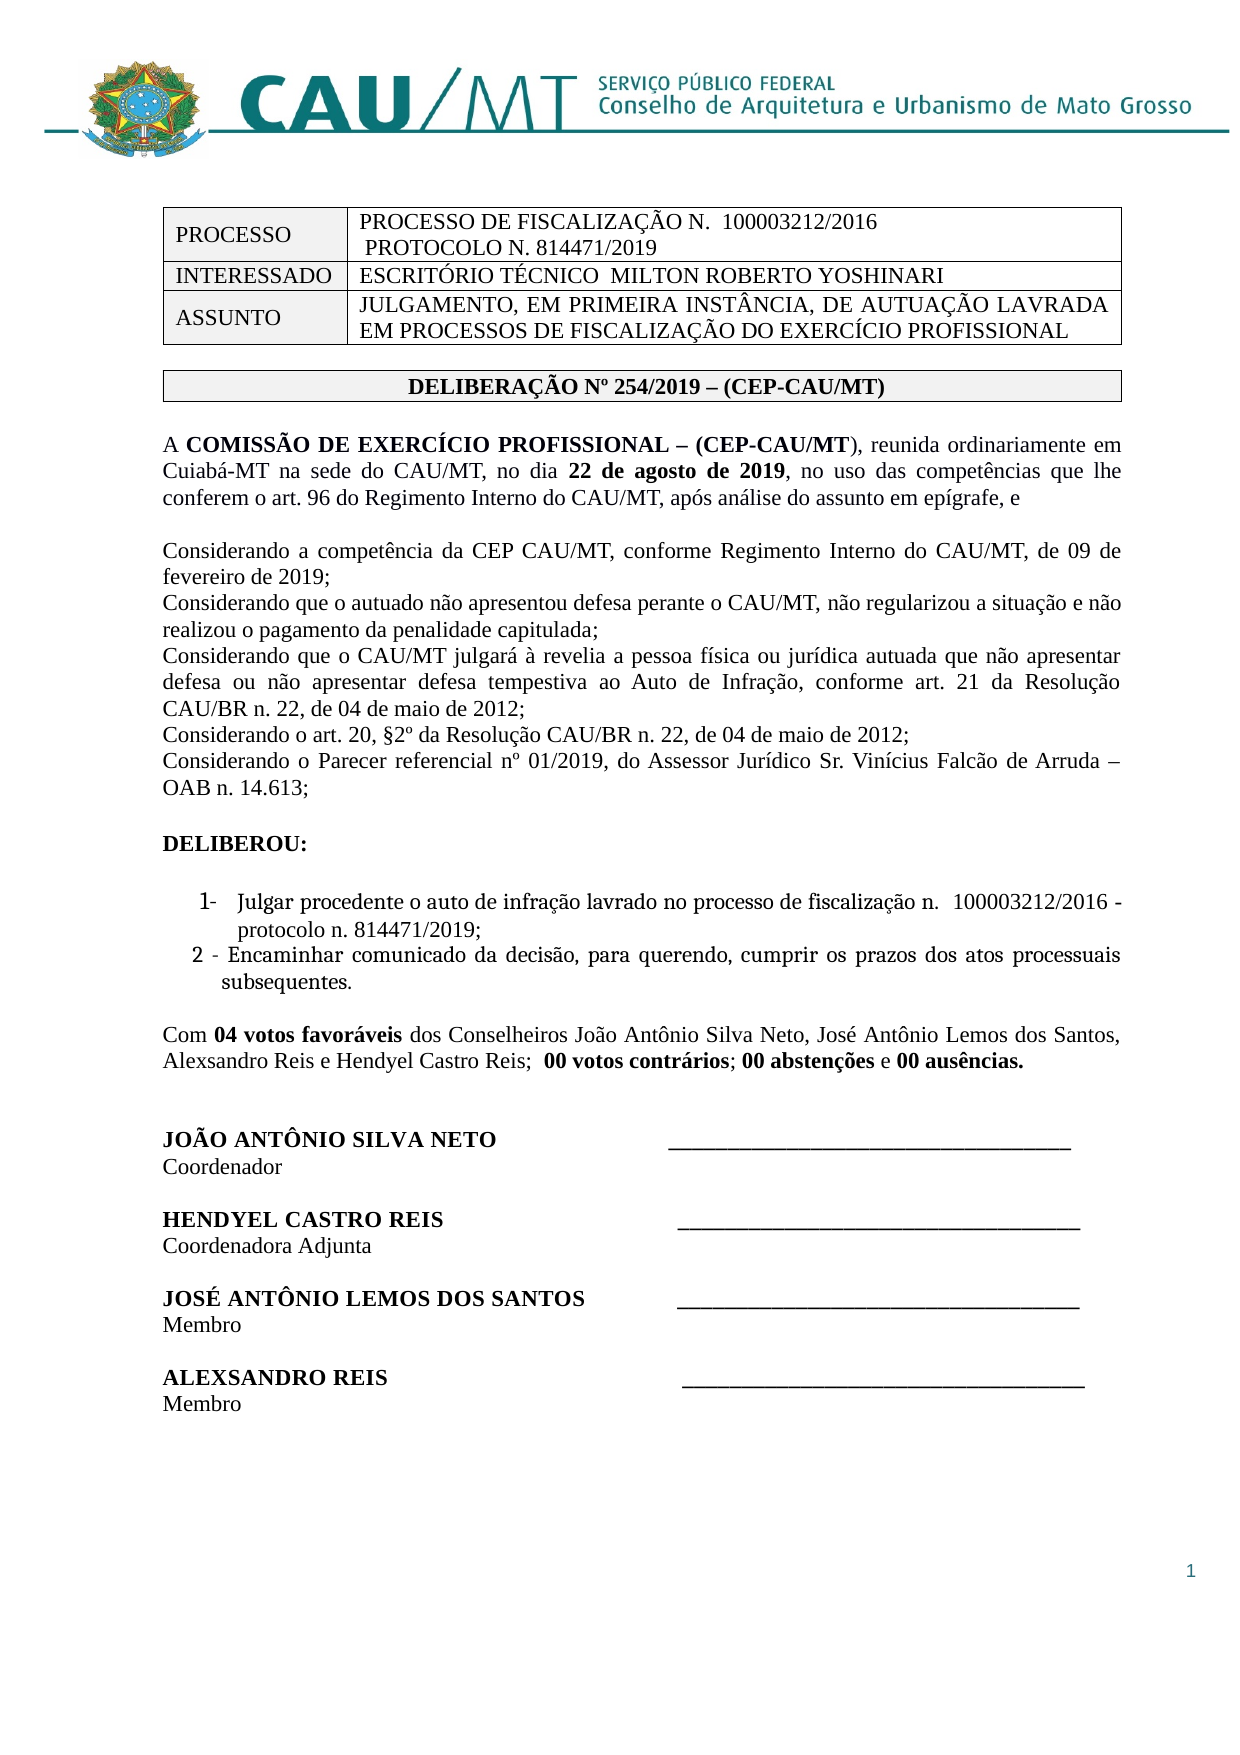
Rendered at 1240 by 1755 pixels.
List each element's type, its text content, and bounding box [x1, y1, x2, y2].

text HENDYEL CASTRO REIS __________________________________ [162, 1206, 1122, 1232]
text Com 04 votos favoráveis dos Conselheiros João Antônio Silva Neto, José Antônio Lemos dos Santos, Alexsandro Reis e Hendyel Castro Reis; 00 votos contrários; 00 abstenções e 00 ausências. [162, 1021, 1122, 1074]
text Considerando o art. 20, §2º da Resolução CAU/BR n. 22, de 04 de maio de 2012; [162, 721, 1122, 747]
table_header PROCESSO [164, 208, 347, 261]
text Membro [162, 1390, 1122, 1416]
text 2 - Encaminhar comunicado da decisão, para querendo, cumprir os prazos dos atos processuais subsequentes. [192, 942, 1122, 995]
text DELIBERAÇÃO Nº 254/2019 – (CEP-CAU/MT) [164, 371, 1121, 401]
text Coordenadora Adjunta [162, 1232, 1122, 1258]
table_cell ASSUNTO [164, 291, 347, 344]
table_cell JULGAMENTO, EM PRIMEIRA INSTÂNCIA, DE AUTUAÇÃO LAVRADA EM PROCESSOS DE FISCALIZAÇÃO DO EXERCÍCIO PROFISSIONAL [348, 291, 1121, 344]
text JOÃO ANTÔNIO SILVA NETO __________________________________ [162, 1127, 1122, 1153]
text JOSÉ ANTÔNIO LEMOS DOS SANTOS __________________________________ [162, 1285, 1122, 1311]
text Considerando a competência da CEP CAU/MT, conforme Regimento Interno do CAU/MT, de 09 de fevereiro de 2019; [162, 537, 1122, 589]
text Considerando que o CAU/MT julgará à revelia a pessoa física ou jurídica autuada que não apresentar defesa ou não apresentar defesa tempestiva ao Auto de Infração, conforme art. 21 da Resolução CAU/BR n. 22, de 04 de maio de 2012; [162, 642, 1122, 721]
text ALEXSANDRO REIS __________________________________ [162, 1364, 1122, 1390]
text Membro [162, 1311, 1122, 1337]
table_cell ESCRITÓRIO TÉCNICO MILTON ROBERTO YOSHINARI [348, 262, 1121, 290]
text Considerando que o autuado não apresentou defesa perante o CAU/MT, não regularizou a situação e não realizou o pagamento da penalidade capitulada; [162, 589, 1122, 642]
table_cell INTERESSADO [164, 262, 347, 290]
text Coordenador [162, 1153, 1122, 1179]
table_header PROCESSO DE FISCALIZAÇÃO N. 100003212/2016 PROTOCOLO N. 814471/2019 [348, 208, 1121, 261]
text DELIBEROU: [162, 830, 1122, 857]
text Considerando o Parecer referencial nº 01/2019, do Assessor Jurídico Sr. Vinícius Falcão de Arruda – OAB n. 14.613; [162, 747, 1122, 800]
list Julgar procedente o auto de infração lavrado no processo de fiscalização n. 100003212/2016 - protocolo n. 814471/2019; [200, 887, 1122, 942]
text A COMISSÃO DE EXERCÍCIO PROFISSIONAL – (CEP-CAU/MT), reunida ordinariamente em Cuiabá-MT na sede do CAU/MT, no dia 22 de agosto de 2019, no uso das competências que lhe conferem o art. 96 do Regimento Interno do CAU/MT, após análise do assunto em epígrafe, e [162, 431, 1122, 510]
